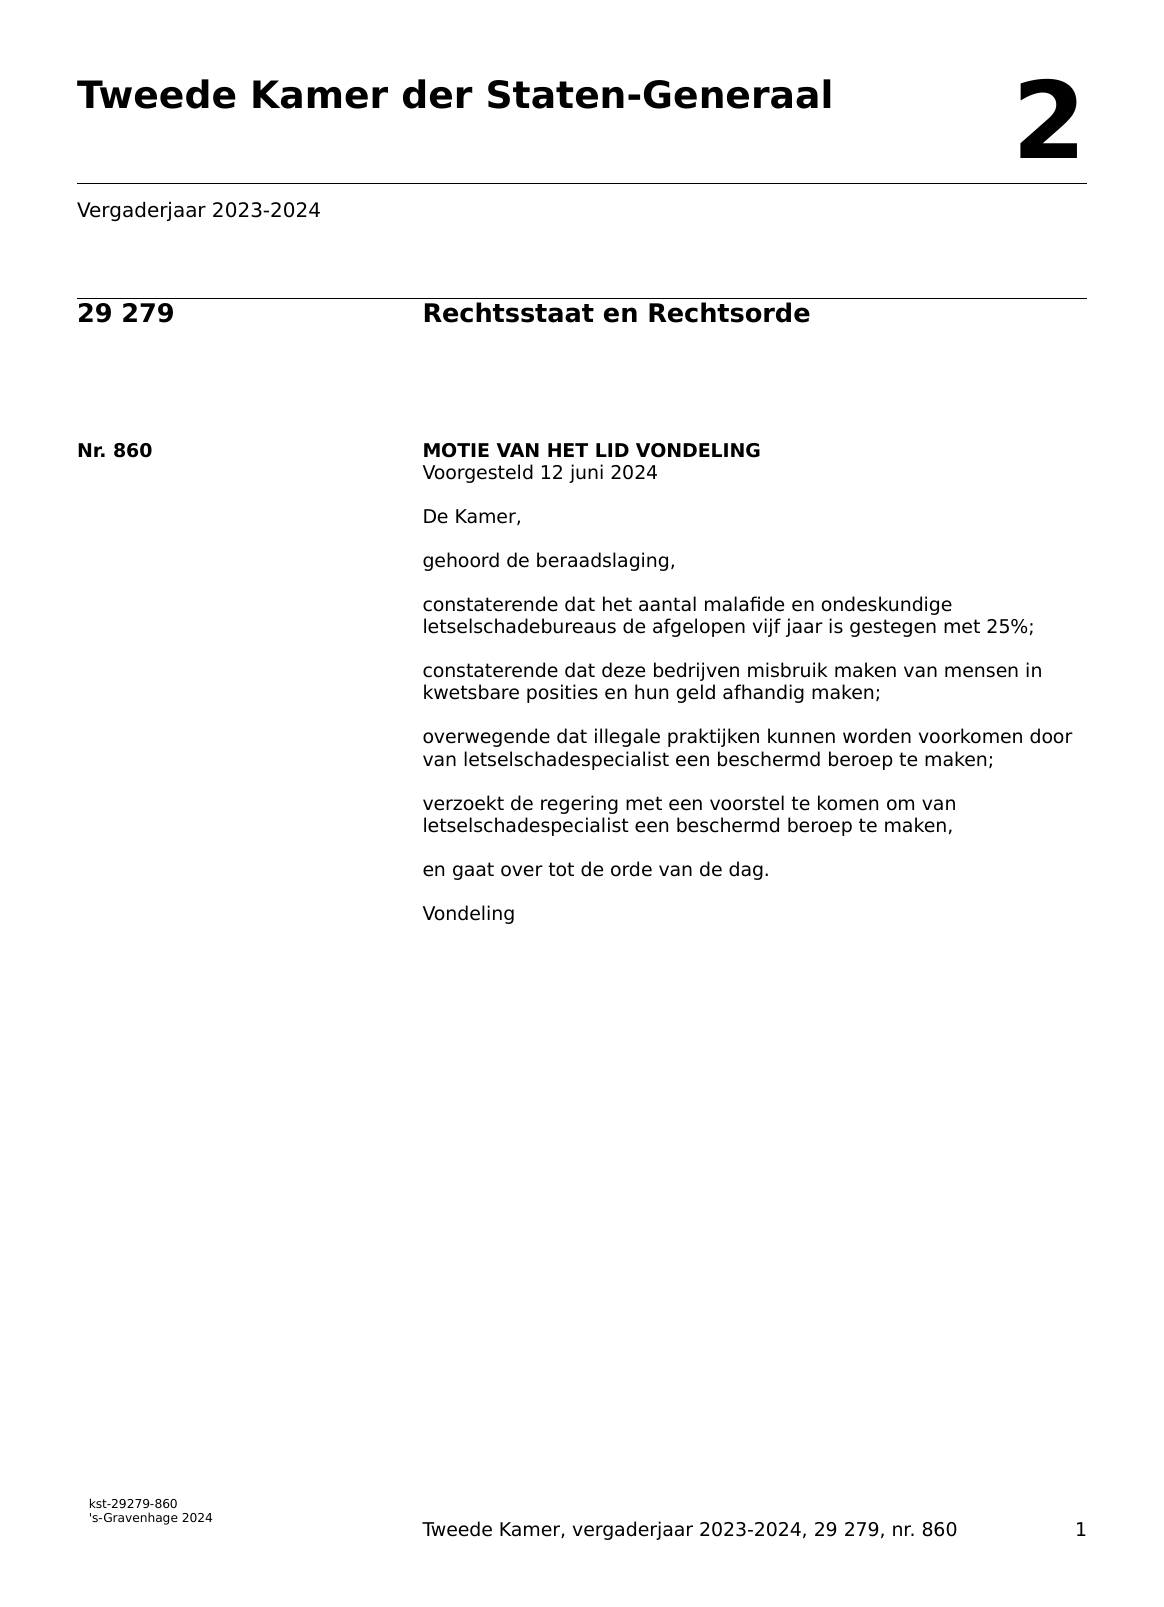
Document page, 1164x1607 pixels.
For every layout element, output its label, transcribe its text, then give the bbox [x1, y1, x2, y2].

text Vondeling [422, 903, 1087, 925]
text De Kamer, [422, 506, 1087, 528]
subtitle 29 279 Rechtsstaat en Rechtsorde [77, 299, 1087, 329]
subtitle Nr. 860 MOTIE VAN HET LID VONDELING [77, 440, 1087, 462]
text constaterende dat deze bedrijven misbruik maken van mensen in kwetsbare posities en hun geld afhandig maken; [422, 660, 1087, 704]
text verzoekt de regering met een voorstel te komen om van letselschadespecialist een beschermd beroep te maken, [422, 793, 1087, 837]
table_cell Vergaderjaar 2023-2024 [77, 184, 1087, 298]
table_header Tweede Kamer der Staten-Generaal [77, 59, 886, 183]
text constaterende dat het aantal malafide en ondeskundige letselschadebureaus de afgelopen vijf jaar is gestegen met 25%; [422, 594, 1087, 638]
text 's-Gravenhage 2024 [88, 1511, 323, 1525]
text gehoord de beraadslaging, [422, 550, 1087, 572]
text kst-29279-860 [88, 1497, 323, 1511]
text Voorgesteld 12 juni 2024 [422, 462, 1087, 484]
text overwegende dat illegale praktijken kunnen worden voorkomen door van letselschadespecialist een beschermd beroep te maken; [422, 726, 1087, 770]
table_header 2 [886, 59, 1087, 183]
text en gaat over tot de orde van de dag. [422, 859, 1087, 881]
